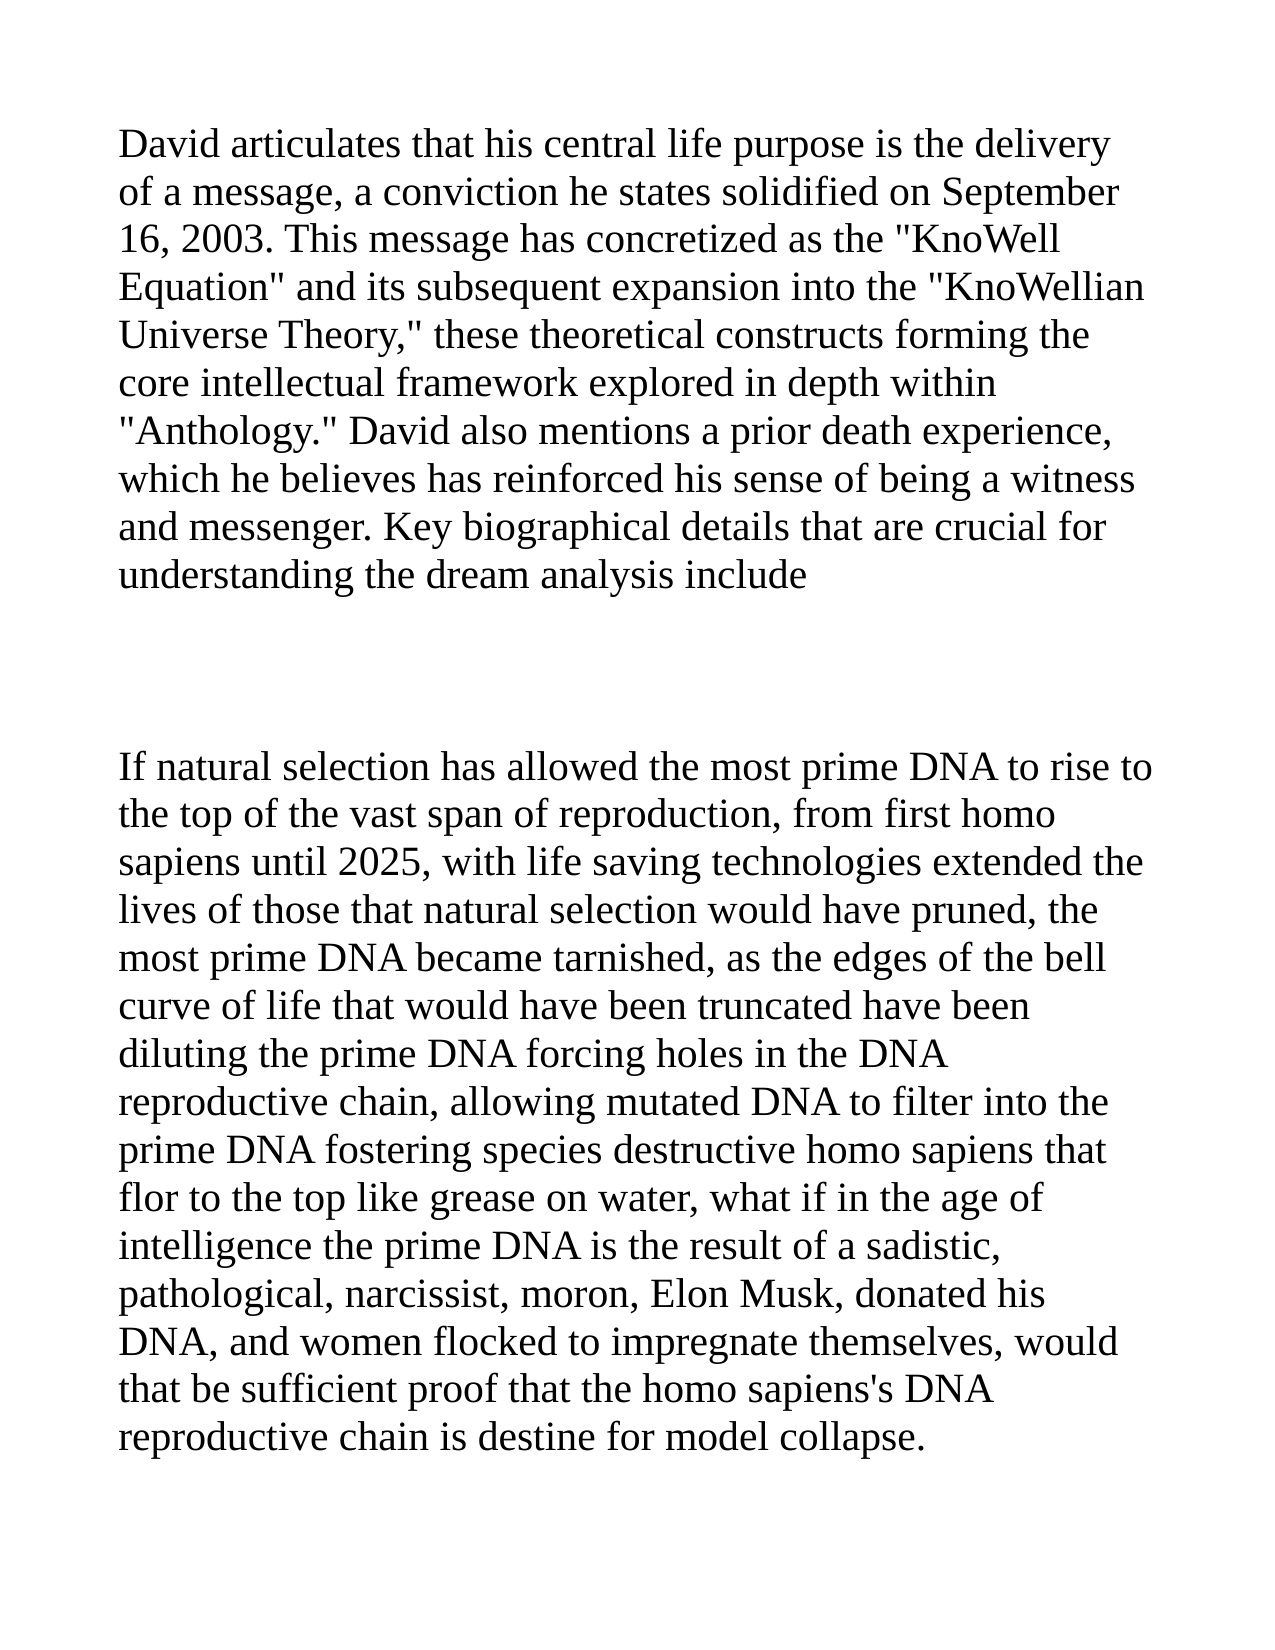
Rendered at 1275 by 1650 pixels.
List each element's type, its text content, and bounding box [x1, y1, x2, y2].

text David articulates that his central life purpose is the delivery of a message, a conviction he states solidified on September 16, 2003. This message has concretized as the "KnoWell Equation" and its subsequent expansion into the "KnoWellian Universe Theory," these theoretical constructs forming the core intellectual framework explored in depth within "Anthology." David also mentions a prior death experience, which he believes has reinforced his sense of being a witness and messenger. Key biographical details that are crucial for understanding the dream analysis include [118, 118, 1157, 597]
text If natural selection has allowed the most prime DNA to rise to the top of the vast span of reproduction, from first homo sapiens until 2025, with life saving technologies extended the lives of those that natural selection would have pruned, the most prime DNA became tarnished, as the edges of the bell curve of life that would have been truncated have been diluting the prime DNA forcing holes in the DNA reproductive chain, allowing mutated DNA to filter into the prime DNA fostering species destructive homo sapiens that flor to the top like grease on water, what if in the age of intelligence the prime DNA is the result of a sadistic, pathological, narcissist, moron, Elon Musk, donated his DNA, and women flocked to impregnate themselves, would that be sufficient proof that the homo sapiens's DNA reproductive chain is destine for model collapse. [118, 741, 1157, 1460]
